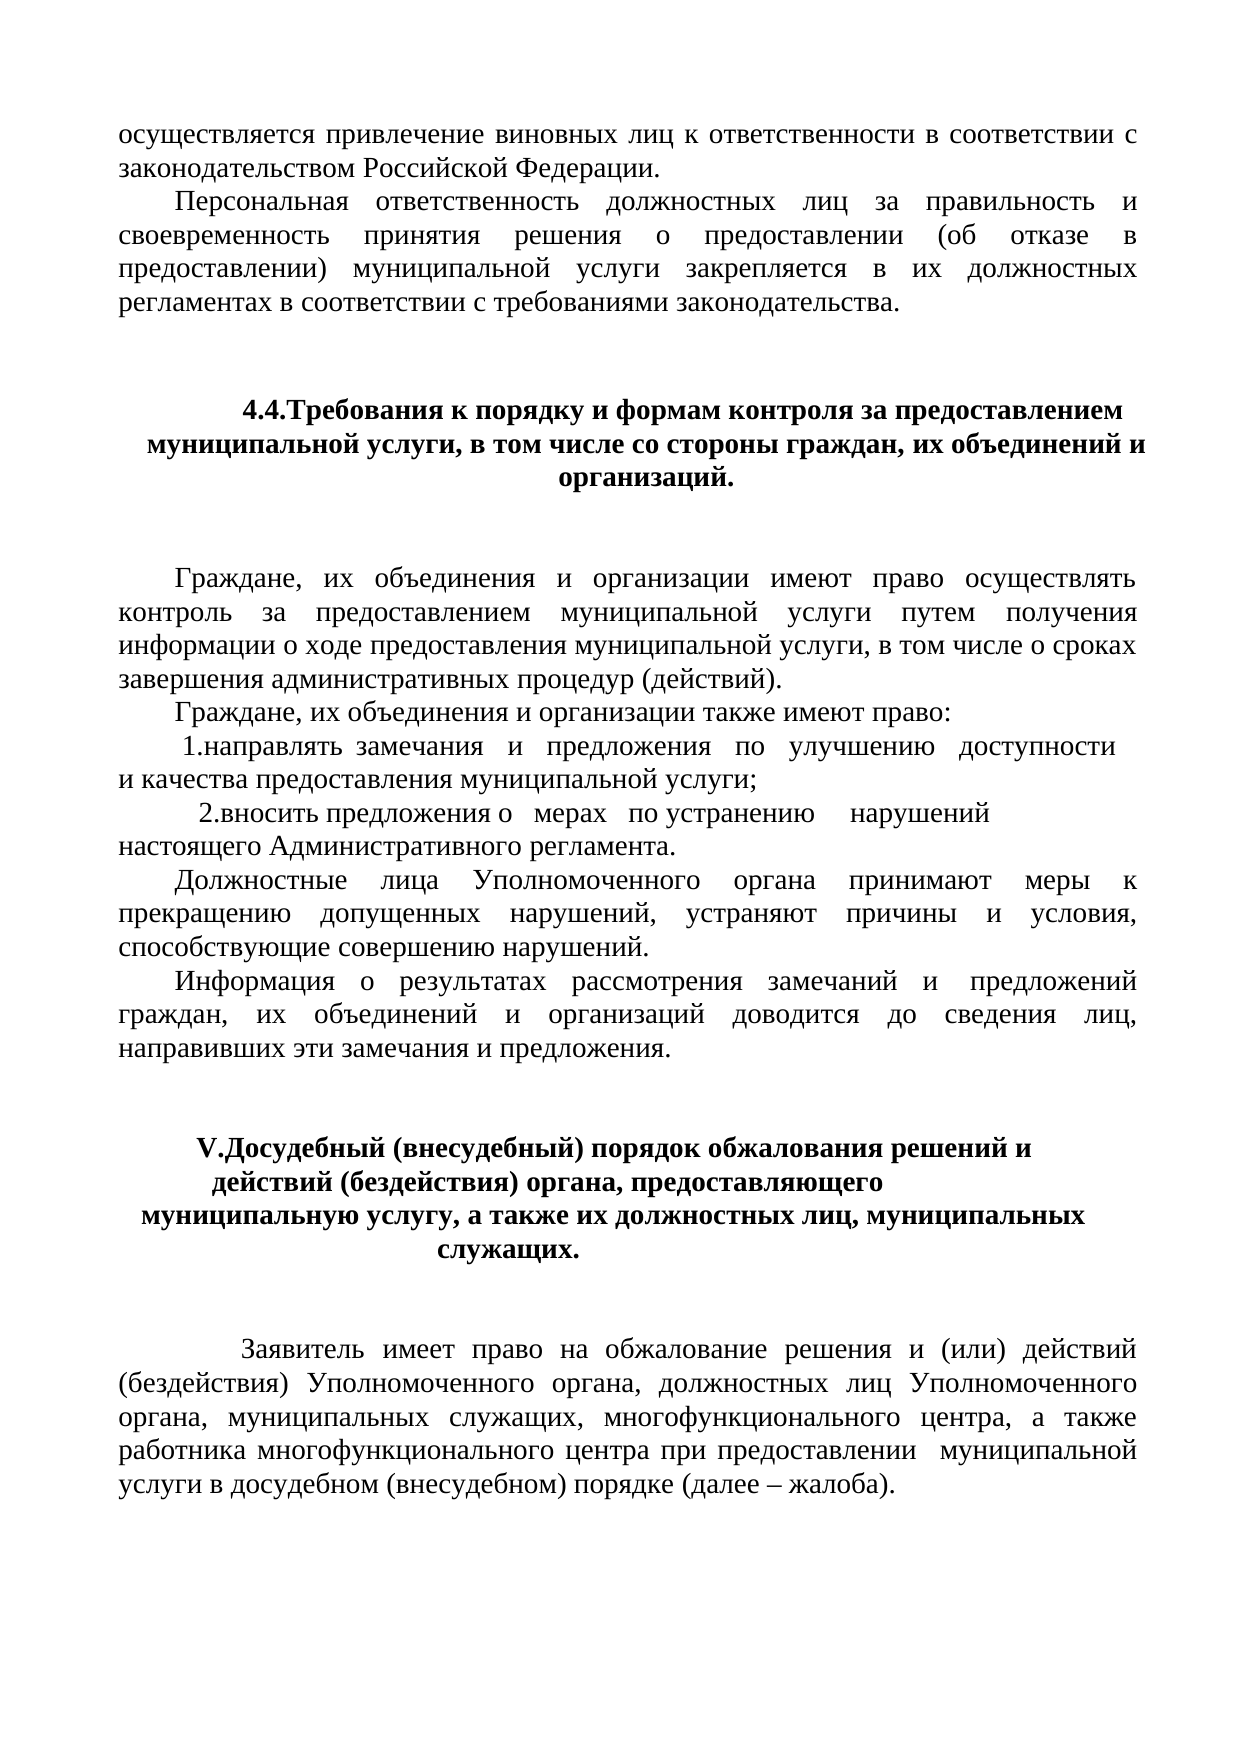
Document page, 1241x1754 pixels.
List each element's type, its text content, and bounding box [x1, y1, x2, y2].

text Граждане, их объединения и организации также имеют право: [174, 694, 1192, 728]
list Граждане, их объединения и организации имеют право осуществлять контроль за предоставлением муниципальной услуги путем получения информации о ходе предоставления муниципальной услуги, в том числе о сроках завершения административных процедур (действий). [118, 560, 1137, 694]
list Заявитель имеет право на обжалование решения и (или) действий (бездействия) Уполномоченного органа, должностных лиц Уполномоченного органа, муниципальных служащих, многофункционального центра, а также работника многофункционального центра при предоставлении муниципальной услуги в досудебном (внесудебном) порядке (далее – жалоба). [59, 1332, 1137, 1499]
text муниципальную услугу, а также их должностных лиц, муниципальных служащих. [141, 1197, 1114, 1264]
text Информация о результатах рассмотрения замечаний и предложений граждан, их объединений и организаций доводится до сведения лиц, направивших эти замечания и предложения. [118, 963, 1137, 1063]
subtitle V.Досудебный (внесудебный) порядок обжалования решений и [174, 1130, 1086, 1164]
subtitle действий (бездействия) органа, предоставляющего [174, 1164, 1086, 1197]
text 1.направлять замечания и предложения по улучшению доступности и качества предоставления муниципальной услуги; [118, 728, 1137, 795]
text 2.вносить предложения о мерах по устранению нарушений настоящего Административного регламента. [118, 795, 1137, 862]
text Персональная ответственность должностных лиц за правильность и своевременность принятия решения о предоставлении (об отказе в предоставлении) муниципальной услуги закрепляется в их должностных регламентах в соответствии с требованиями законодательства. [118, 183, 1137, 317]
text осуществляется привлечение виновных лиц к ответственности в соответствии с законодательством Российской Федерации. [118, 116, 1137, 183]
list Должностные лица Уполномоченного органа принимают меры к прекращению допущенных нарушений, устраняют причины и условия, способствующие совершению нарушений. [118, 862, 1137, 963]
text 4.4.Требования к порядку и формам контроля за предоставлением муниципальной услуги, в том числе со стороны граждан, их объединений и организаций. [100, 392, 1192, 493]
